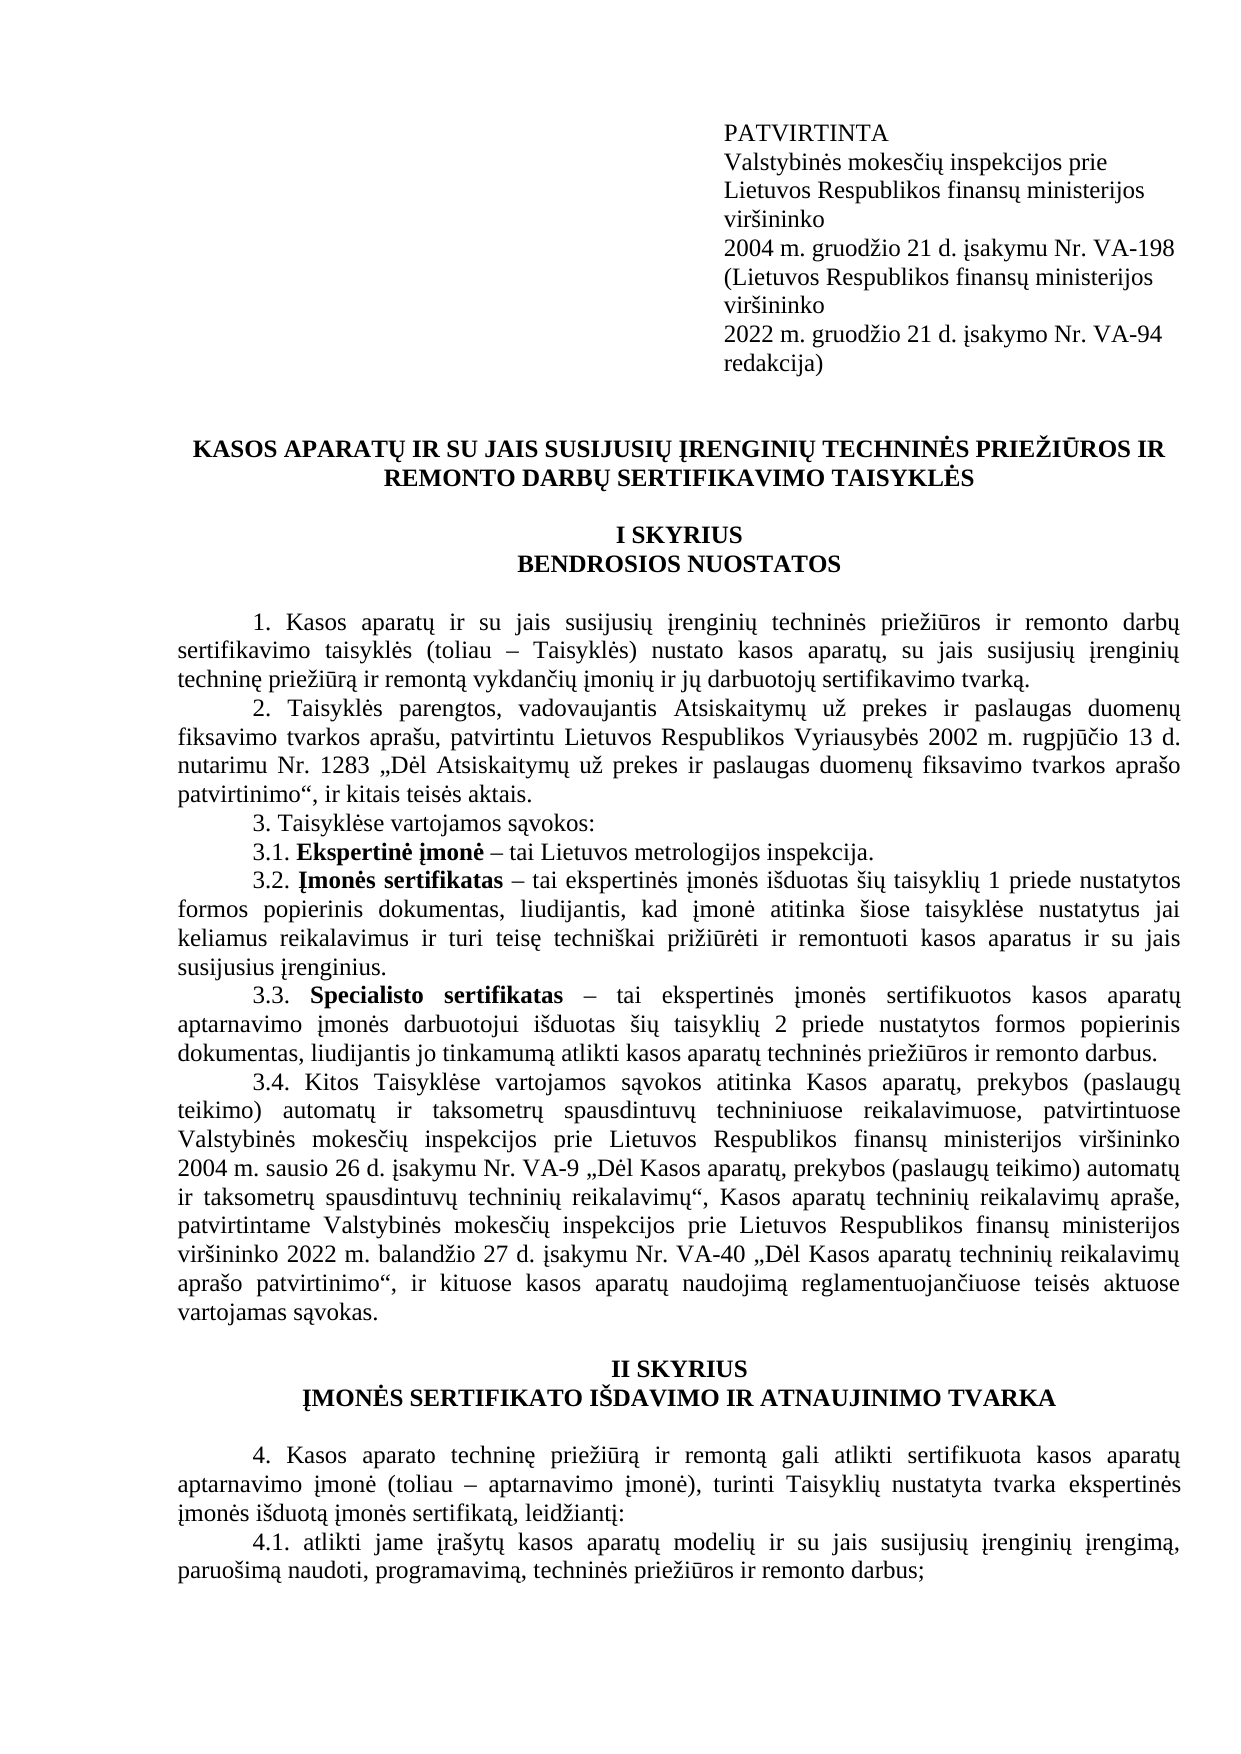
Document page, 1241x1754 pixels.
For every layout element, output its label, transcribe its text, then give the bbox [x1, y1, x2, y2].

text 2022 m. gruodžio 21 d. įsakymo Nr. VA-94 [605, 319, 1181, 348]
text 2004 m. gruodžio 21 d. įsakymu Nr. VA-198 [605, 233, 1181, 262]
text 3.2. Įmonės sertifikatas – tai ekspertinės įmonės išduotas šių taisyklių 1 priede nustatytos formos popierinis dokumentas, liudijantis, kad įmonė atitinka šiose taisyklėse nustatytus jai keliamus reikalavimus ir turi teisę techniškai prižiūrėti ir remontuoti kasos aparatus ir su jais susijusius įrenginius. [177, 866, 1181, 981]
text 1. Kasos aparatų ir su jais susijusių įrenginių techninės priežiūros ir remonto darbų sertifikavimo taisyklės (toliau – Taisyklės) nustato kasos aparatų, su jais susijusių įrenginių techninę priežiūrą ir remontą vykdančių įmonių ir jų darbuotojų sertifikavimo tvarką. [177, 607, 1181, 693]
text ĮMONĖS SERTIFIKAto išdavimo IR atnaujinimo TVARKA [177, 1383, 1181, 1412]
text BENDROSIOS NUOSTATOS [177, 549, 1181, 578]
text 3.3. Specialisto sertifikatas – tai ekspertinės įmonės sertifikuotos kasos aparatų aptarnavimo įmonės darbuotojui išduotas šių taisyklių 2 priede nustatytos formos popierinis dokumentas, liudijantis jo tinkamumą atlikti kasos aparatų techninės priežiūros ir remonto darbus. [177, 981, 1181, 1067]
text (Lietuvos Respublikos finansų ministerijos [605, 262, 1181, 291]
text 4. Kasos aparato techninę priežiūrą ir remontą gali atlikti sertifikuota kasos aparatų aptarnavimo įmonė (toliau – aptarnavimo įmonė), turinti Taisyklių nustatyta tvarka ekspertinės įmonės išduotą įmonės sertifikatą, leidžiantį: [177, 1441, 1181, 1527]
text Lietuvos Respublikos finansų ministerijos [605, 176, 1181, 204]
text I SKYRIUS [177, 521, 1181, 549]
text 3. Taisyklėse vartojamos sąvokos: [177, 808, 1181, 837]
text PATVIRTINTA [605, 118, 1181, 147]
text KASOS APARATŲ IR SU JAIS SUSIJUSIŲ ĮRENGINIŲ TECHNINĖS PRIEŽIŪROS ir REMONTO DARBŲ SERTIFIKAVIMO TAISYKLĖS [177, 434, 1181, 492]
text redakcija) [605, 348, 1181, 377]
text Valstybinės mokesčių inspekcijos prie [605, 147, 1181, 176]
text 3.1. Ekspertinė įmonė – tai Lietuvos metrologijos inspekcija. [177, 837, 1181, 866]
text 2. Taisyklės parengtos, vadovaujantis Atsiskaitymų už prekes ir paslaugas duomenų fiksavimo tvarkos aprašu, patvirtintu Lietuvos Respublikos Vyriausybės 2002 m. rugpjūčio 13 d. nutarimu Nr. 1283 „Dėl Atsiskaitymų už prekes ir paslaugas duomenų fiksavimo tvarkos aprašo patvirtinimo“, ir kitais teisės aktais. [177, 693, 1181, 808]
text 4.1. atlikti jame įrašytų kasos aparatų modelių ir su jais susijusių įrenginių įrengimą, paruošimą naudoti, programavimą, techninės priežiūros ir remonto darbus; [177, 1527, 1181, 1584]
text II SKYRIUS [177, 1354, 1181, 1383]
text viršininko [605, 291, 1181, 319]
text viršininko [605, 204, 1181, 233]
text 3.4. Kitos Taisyklėse vartojamos sąvokos atitinka Kasos aparatų, prekybos (paslaugų teikimo) automatų ir taksometrų spausdintuvų techniniuose reikalavimuose, patvirtintuose Valstybinės mokesčių inspekcijos prie Lietuvos Respublikos finansų ministerijos viršininko 2004 m. sausio 26 d. įsakymu Nr. VA-9 „Dėl Kasos aparatų, prekybos (paslaugų teikimo) automatų ir taksometrų spausdintuvų techninių reikalavimų“, Kasos aparatų techninių reikalavimų apraše, patvirtintame Valstybinės mokesčių inspekcijos prie Lietuvos Respublikos finansų ministerijos viršininko 2022 m. balandžio 27 d. įsakymu Nr. VA-40 „Dėl Kasos aparatų techninių reikalavimų aprašo patvirtinimo“, ir kituose kasos aparatų naudojimą reglamentuojančiuose teisės aktuose vartojamas sąvokas. [177, 1067, 1181, 1326]
